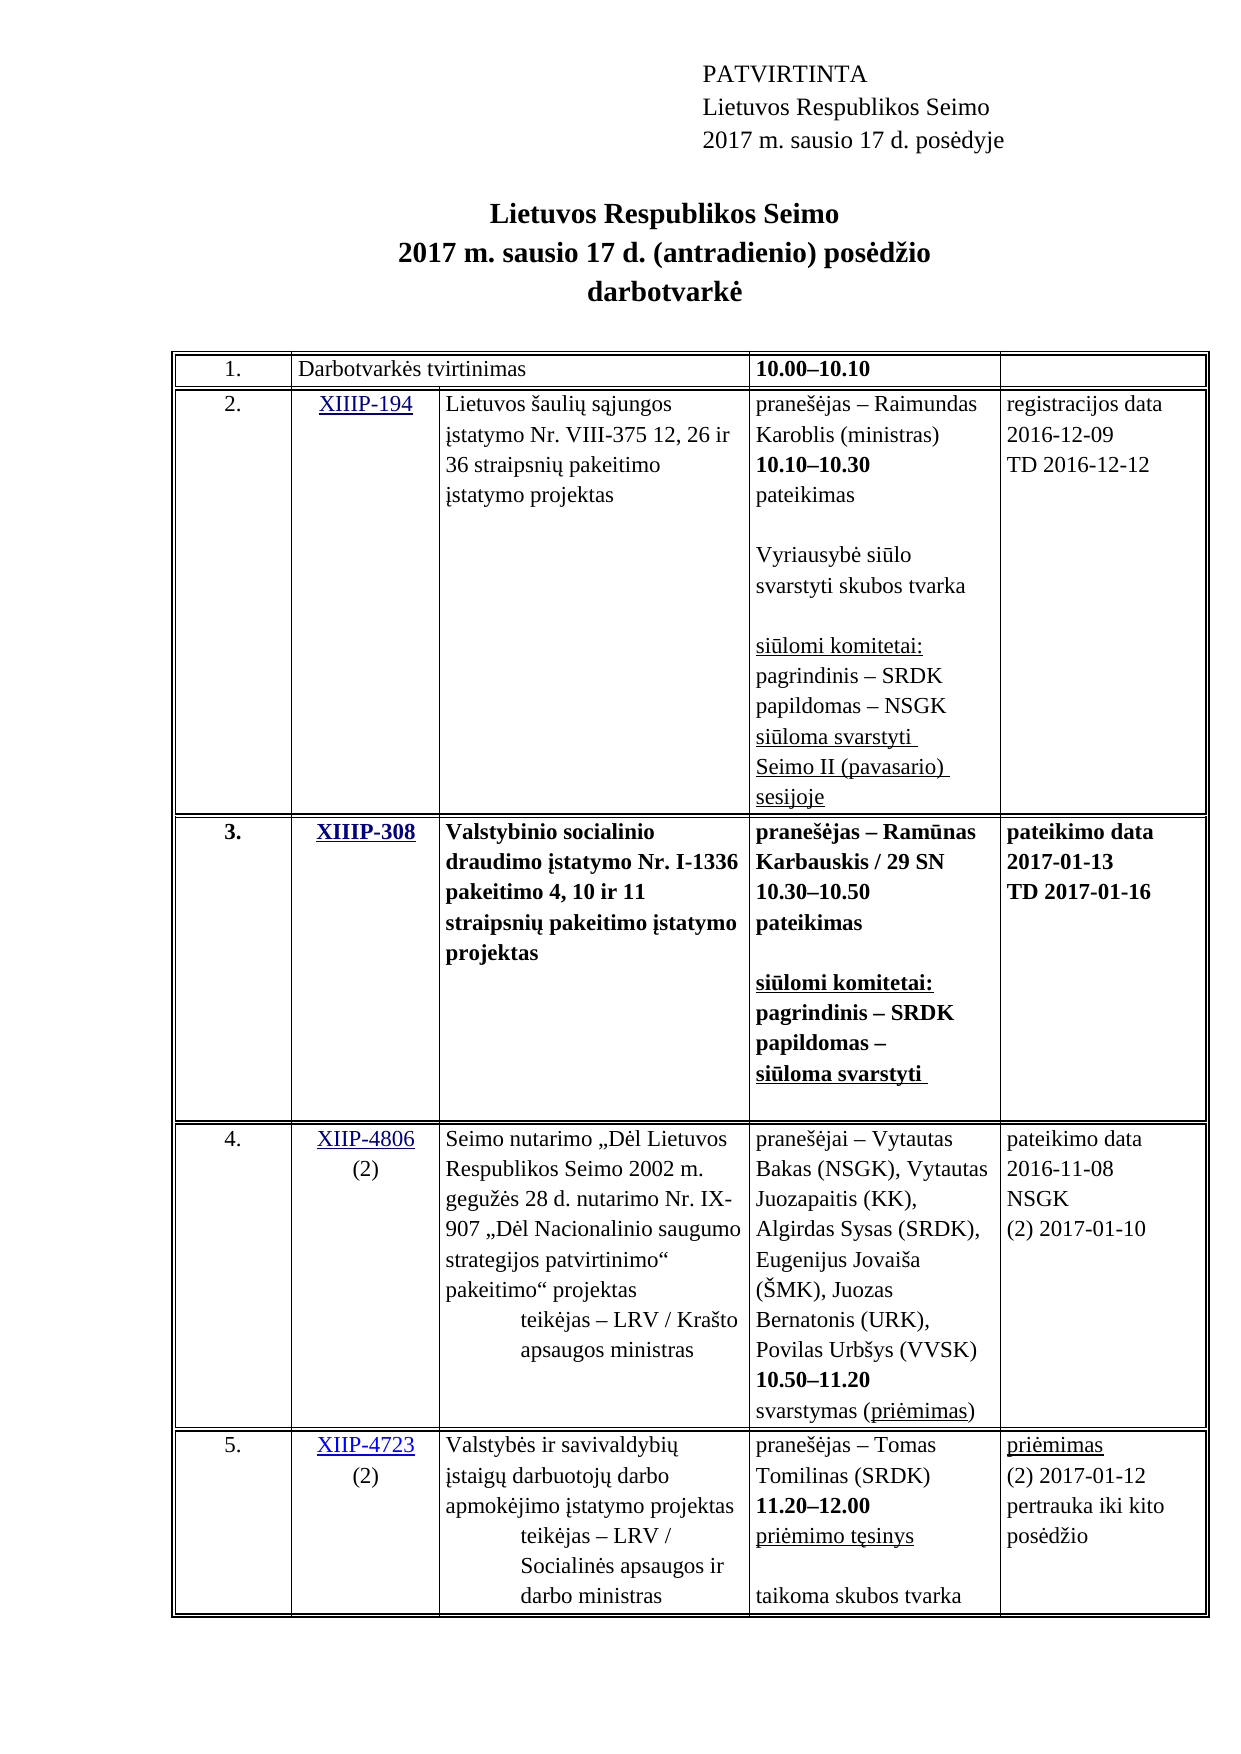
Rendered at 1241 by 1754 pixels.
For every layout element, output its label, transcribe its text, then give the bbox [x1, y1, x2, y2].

table_cell Seimo nutarimo „Dėl Lietuvos Respublikos Seimo 2002 m. gegužės 28 d. nutarimo Nr. IX-907 „Dėl Nacionalinio saugumo strategijos patvirtinimo“ pakeitimo“ projektas teikėjas – LRV / Krašto apsaugos ministras [440, 1125, 749, 1427]
table_cell 5. [176, 1432, 291, 1613]
text 2017 m. sausio 17 d. posėdyje [702, 125, 1152, 154]
text PATVIRTINTA [627, 59, 1152, 88]
table_header [1001, 356, 1205, 386]
table_cell pranešėjai – Vytautas Bakas (NSGK), Vytautas Juozapaitis (KK), Algirdas Sysas (SRDK), Eugenijus Jovaiša (ŠMK), Juozas Bernatonis (URK), Povilas Urbšys (VVSK) 10.50–11.20 svarstymas (priėmimas) [750, 1125, 1000, 1427]
table_cell Valstybės ir savivaldybių įstaigų darbuotojų darbo apmokėjimo įstatymo projektas teikėjas – LRV / Socialinės apsaugos ir darbo ministras [440, 1432, 749, 1613]
table_cell pateikimo data 2017-01-13 TD 2017-01-16 [1001, 818, 1205, 1120]
table_cell Valstybinio socialinio draudimo įstatymo Nr. I-1336 pakeitimo 4, 10 ir 11 straipsnių pakeitimo įstatymo projektas [440, 818, 749, 1120]
table_cell Lietuvos šaulių sąjungos įstatymo Nr. VIII-375 12, 26 ir 36 straipsnių pakeitimo įstatymo projektas [440, 391, 749, 813]
text Lietuvos Respublikos Seimo [627, 92, 1152, 121]
table_cell 3. [176, 818, 291, 1120]
table_header Darbotvarkės tvirtinimas [292, 356, 749, 386]
table_cell registracijos data 2016-12-09 TD 2016-12-12 [1001, 391, 1205, 813]
table_cell XIIIP-308 [292, 818, 439, 1120]
table_cell XIIP-4723 (2) [292, 1432, 439, 1613]
text 2017 m. sausio 17 d. (antradienio) posėdžio [177, 235, 1152, 269]
table_cell pateikimo data 2016-11-08 NSGK (2) 2017-01-10 [1001, 1125, 1205, 1427]
text Lietuvos Respublikos Seimo [177, 197, 1152, 230]
table_cell 4. [176, 1125, 291, 1427]
text darbotvarkė [177, 274, 1152, 307]
table_cell priėmimas (2) 2017-01-12 pertrauka iki kito posėdžio [1001, 1432, 1205, 1613]
table_cell pranešėjas – Tomas Tomilinas (SRDK) 11.20–12.00 priėmimo tęsinys taikoma skubos tvarka [750, 1432, 1000, 1613]
table_cell XIIIP-194 [292, 391, 439, 813]
table_cell XIIP-4806 (2) [292, 1125, 439, 1427]
table_header 1. [176, 356, 291, 386]
table_cell 2. [176, 391, 291, 813]
table_cell pranešėjas – Ramūnas Karbauskis / 29 SN 10.30–10.50 pateikimas siūlomi komitetai: pagrindinis – SRDK papildomas – siūloma svarstyti [750, 818, 1000, 1120]
table_header 10.00–10.10 [750, 356, 1000, 386]
table_cell pranešėjas – Raimundas Karoblis (ministras) 10.10–10.30 pateikimas Vyriausybė siūlo svarstyti skubos tvarka siūlomi komitetai: pagrindinis – SRDK papildomas – NSGK siūloma svarstyti Seimo II (pavasario) sesijoje [750, 391, 1000, 813]
